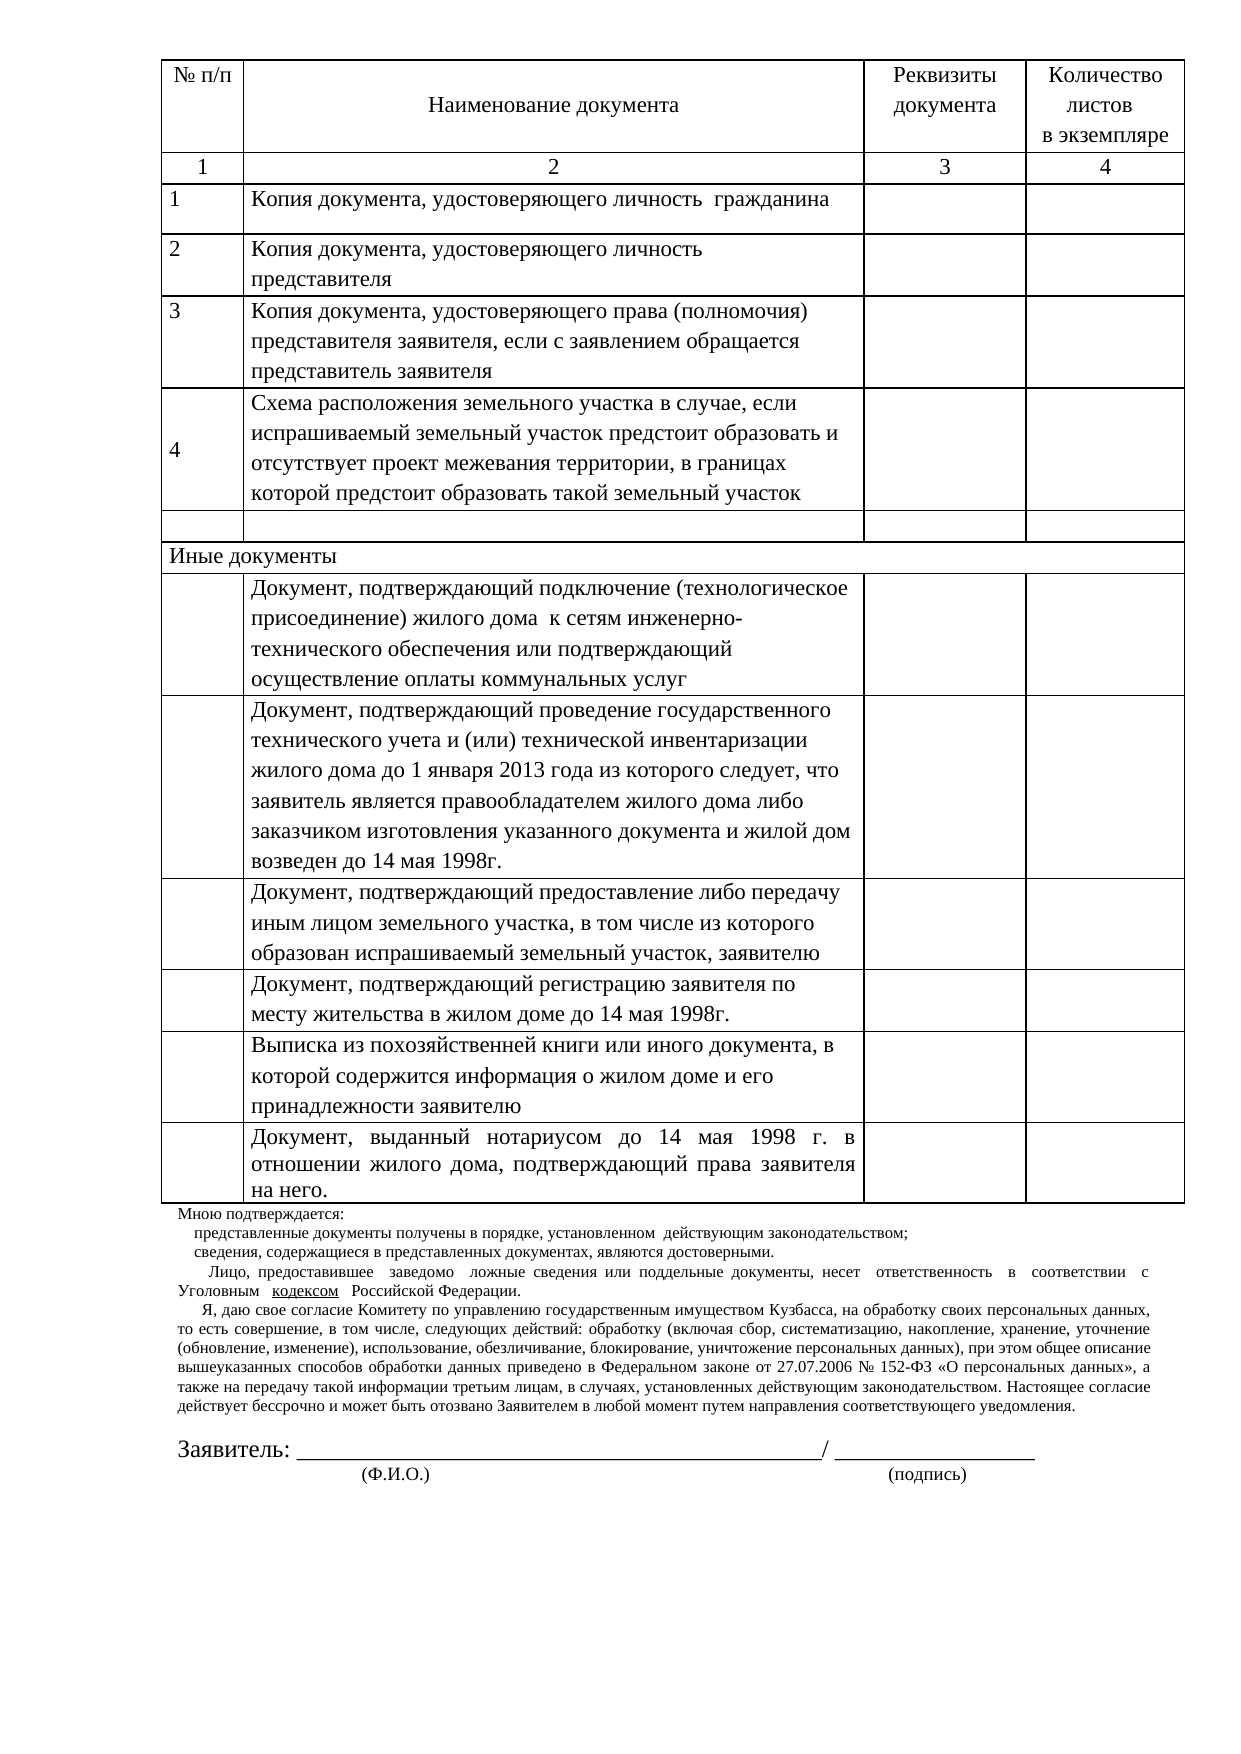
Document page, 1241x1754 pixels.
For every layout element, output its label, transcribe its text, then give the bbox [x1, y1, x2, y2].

table_cell 4 [1027, 153, 1184, 183]
table_cell [162, 1032, 243, 1122]
table_cell [1027, 511, 1184, 541]
table_cell [865, 1123, 1025, 1202]
table_cell [1027, 297, 1184, 387]
table_cell 2 [162, 235, 243, 295]
table_cell 3 [162, 297, 243, 387]
table_cell [162, 696, 243, 877]
table_header Наименование документа [244, 61, 863, 151]
table_cell Документ, подтверждающий предоставление либо передачу иным лицом земельного участка, в том числе из которого образован испрашиваемый земельный участок, заявителю [244, 879, 863, 969]
table_cell 4 [162, 389, 243, 510]
table_cell 2 [244, 153, 863, 183]
table_cell [865, 574, 1025, 695]
text сведения, содержащиеся в представленных документах, являются достоверными. [177, 1242, 1152, 1261]
table_cell [1027, 235, 1184, 295]
table_cell [1027, 574, 1184, 695]
table_cell [244, 511, 863, 541]
table_cell [865, 879, 1025, 969]
table_cell Копия документа, удостоверяющего личность гражданина [244, 185, 863, 233]
table_cell [865, 185, 1025, 233]
table_header № п/п [162, 61, 243, 151]
table_cell [865, 1032, 1025, 1122]
table_cell [162, 574, 243, 695]
table_cell [162, 1123, 243, 1202]
table_cell [162, 970, 243, 1031]
table_cell 1 [162, 185, 243, 233]
text представленные документы получены в порядке, установленном действующим законодательством; [177, 1223, 1152, 1242]
table_cell Иные документы [162, 543, 1184, 573]
table_cell [865, 389, 1025, 510]
table_cell [865, 970, 1025, 1031]
text Я, даю свое согласие Комитету по управлению государственным имуществом Кузбасса, на обработку своих персональных данных, то есть совершение, в том числе, следующих действий: обработку (включая сбор, систематизацию, накопление, хранение, уточнение (обновление, изменение), использование, обезличивание, блокирование, уничтожение персональных данных), при этом общее описание вышеуказанных способов обработки данных приведено в Федеральном законе от 27.07.2006 № 152-ФЗ «О персональных данных», а также на передачу такой информации третьим лицам, в случаях, установленных действующим законодательством. Настоящее согласие действует бессрочно и может быть отозвано Заявителем в любой момент путем направления соответствующего уведомления. [177, 1300, 1152, 1415]
text Заявитель: __________________________________________/ ________________ [177, 1434, 1152, 1463]
table_header Количество листов в экземпляре [1027, 61, 1184, 151]
table_cell [162, 879, 243, 969]
table_cell Документ, подтверждающий проведение государственного технического учета и (или) технической инвентаризации жилого дома до 1 января 2013 года из которого следует, что заявитель является правообладателем жилого дома либо заказчиком изготовления указанного документа и жилой дом возведен до 14 мая 1998г. [244, 696, 863, 877]
table_cell [1027, 970, 1184, 1031]
table_cell [865, 696, 1025, 877]
table_cell [865, 511, 1025, 541]
table_cell Документ, подтверждающий регистрацию заявителя по месту жительства в жилом доме до 14 мая 1998г. [244, 970, 863, 1031]
table_cell [1027, 1032, 1184, 1122]
table_cell [1027, 879, 1184, 969]
text (Ф.И.О.) (подпись) [177, 1463, 1152, 1484]
table_cell [1027, 389, 1184, 510]
table_cell Схема расположения земельного участка в случае, если испрашиваемый земельный участок предстоит образовать и отсутствует проект межевания территории, в границах которой предстоит образовать такой земельный участок [244, 389, 863, 510]
table_cell [1027, 185, 1184, 233]
text Лицо, предоставившее заведомо ложные сведения или поддельные документы, несет ответственность в соответствии с Уголовным кодексом Российской Федерации. [177, 1261, 1152, 1300]
table_cell [1027, 696, 1184, 877]
table_cell [162, 511, 243, 541]
table_header Реквизиты документа [865, 61, 1025, 151]
table_cell [865, 297, 1025, 387]
table_cell Копия документа, удостоверяющего права (полномочия) представителя заявителя, если с заявлением обращается представитель заявителя [244, 297, 863, 387]
table_cell Копия документа, удостоверяющего личность представителя [244, 235, 863, 295]
table_cell [1027, 1123, 1184, 1202]
table_cell 1 [162, 153, 243, 183]
text Мною подтверждается: [177, 1204, 1152, 1223]
table_cell [865, 235, 1025, 295]
table_cell Документ, подтверждающий подключение (технологическое присоединение) жилого дома к сетям инженерно-технического обеспечения или подтверждающий осуществление оплаты коммунальных услуг [244, 574, 863, 695]
table_cell 3 [865, 153, 1025, 183]
table_cell Выписка из похозяйственней книги или иного документа, в которой содержится информация о жилом доме и его принадлежности заявителю [244, 1032, 863, 1122]
table_cell Документ, выданный нотариусом до 14 мая 1998 г. в отношении жилого дома, подтверждающий права заявителя на него. [244, 1123, 863, 1202]
